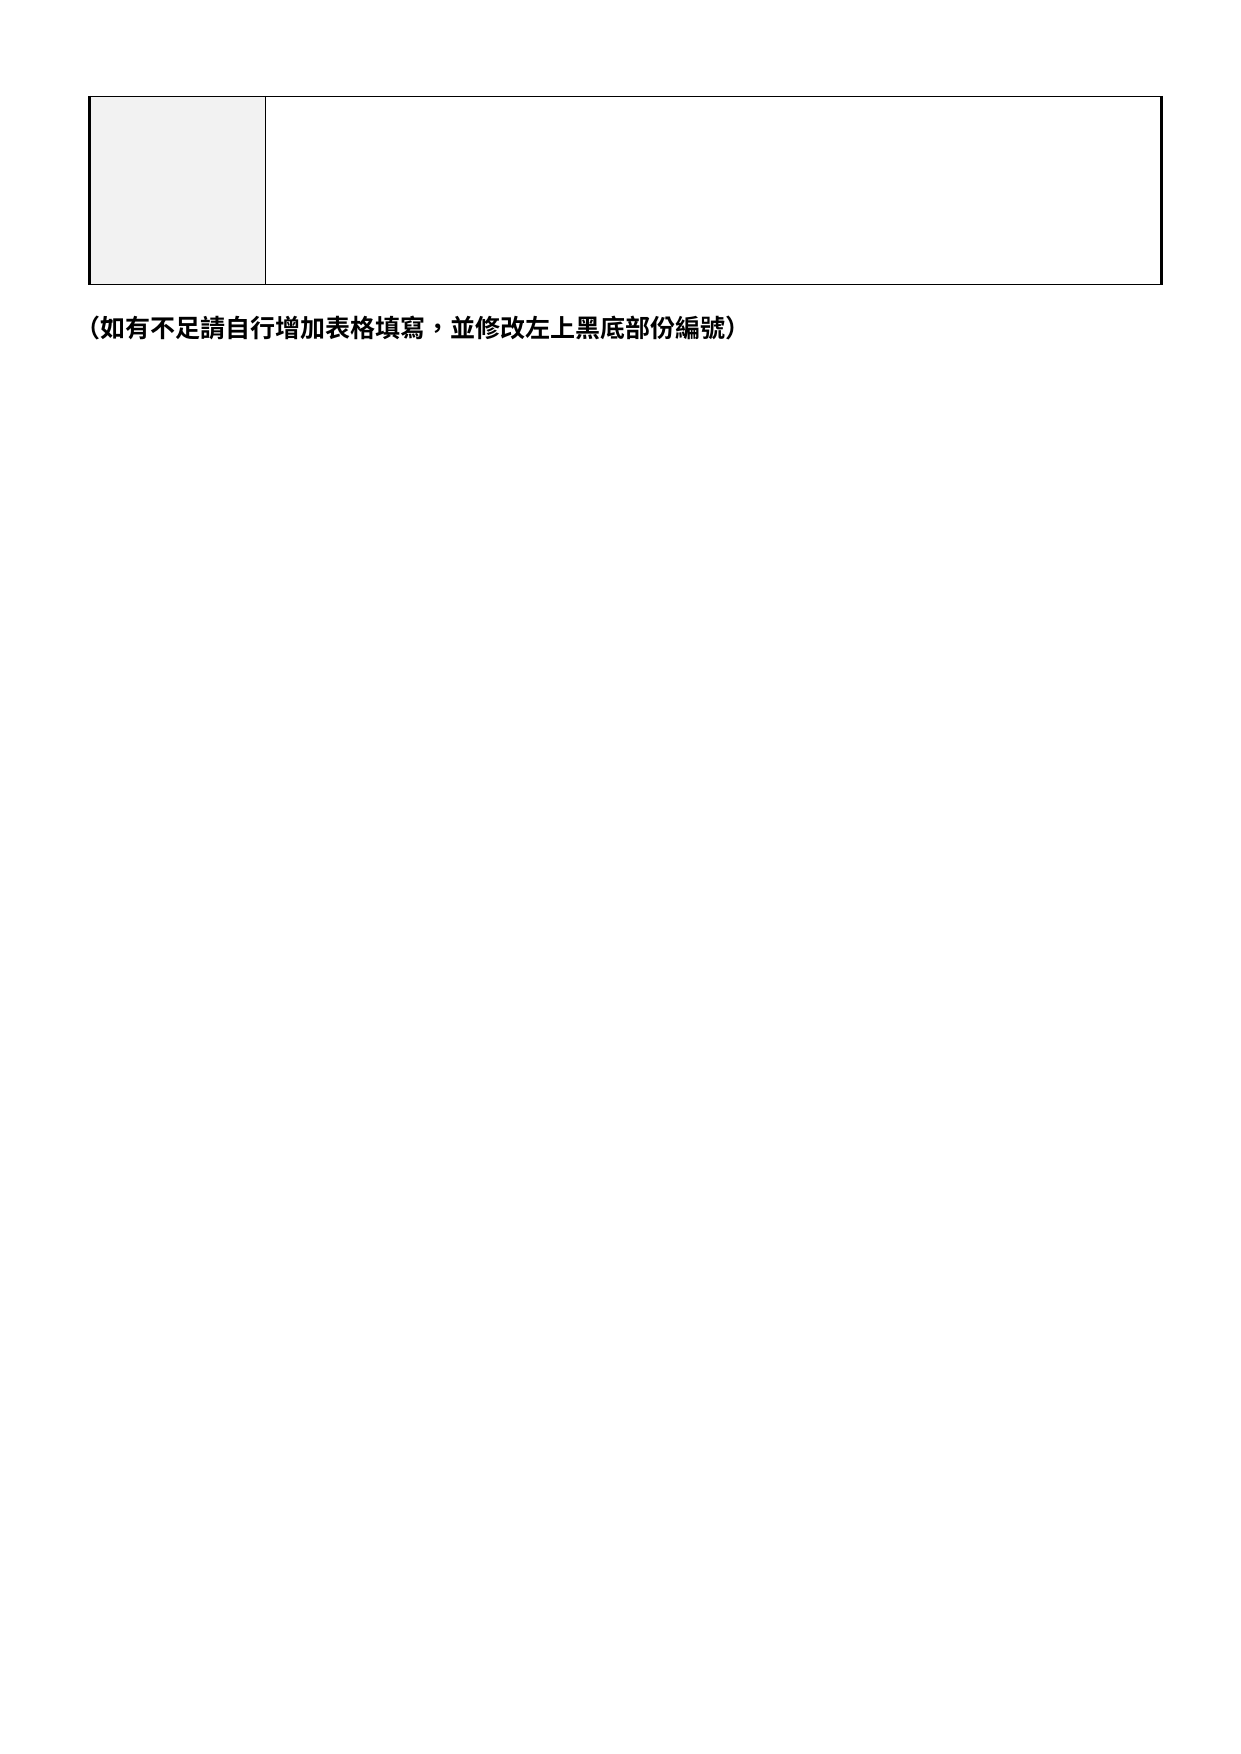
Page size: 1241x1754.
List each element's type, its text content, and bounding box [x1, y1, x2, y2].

text （如有不足請自行增加表格填寫，並修改左上黑底部份編號） [75, 285, 1165, 348]
table_cell [91, 97, 265, 284]
table_cell [266, 97, 1160, 284]
